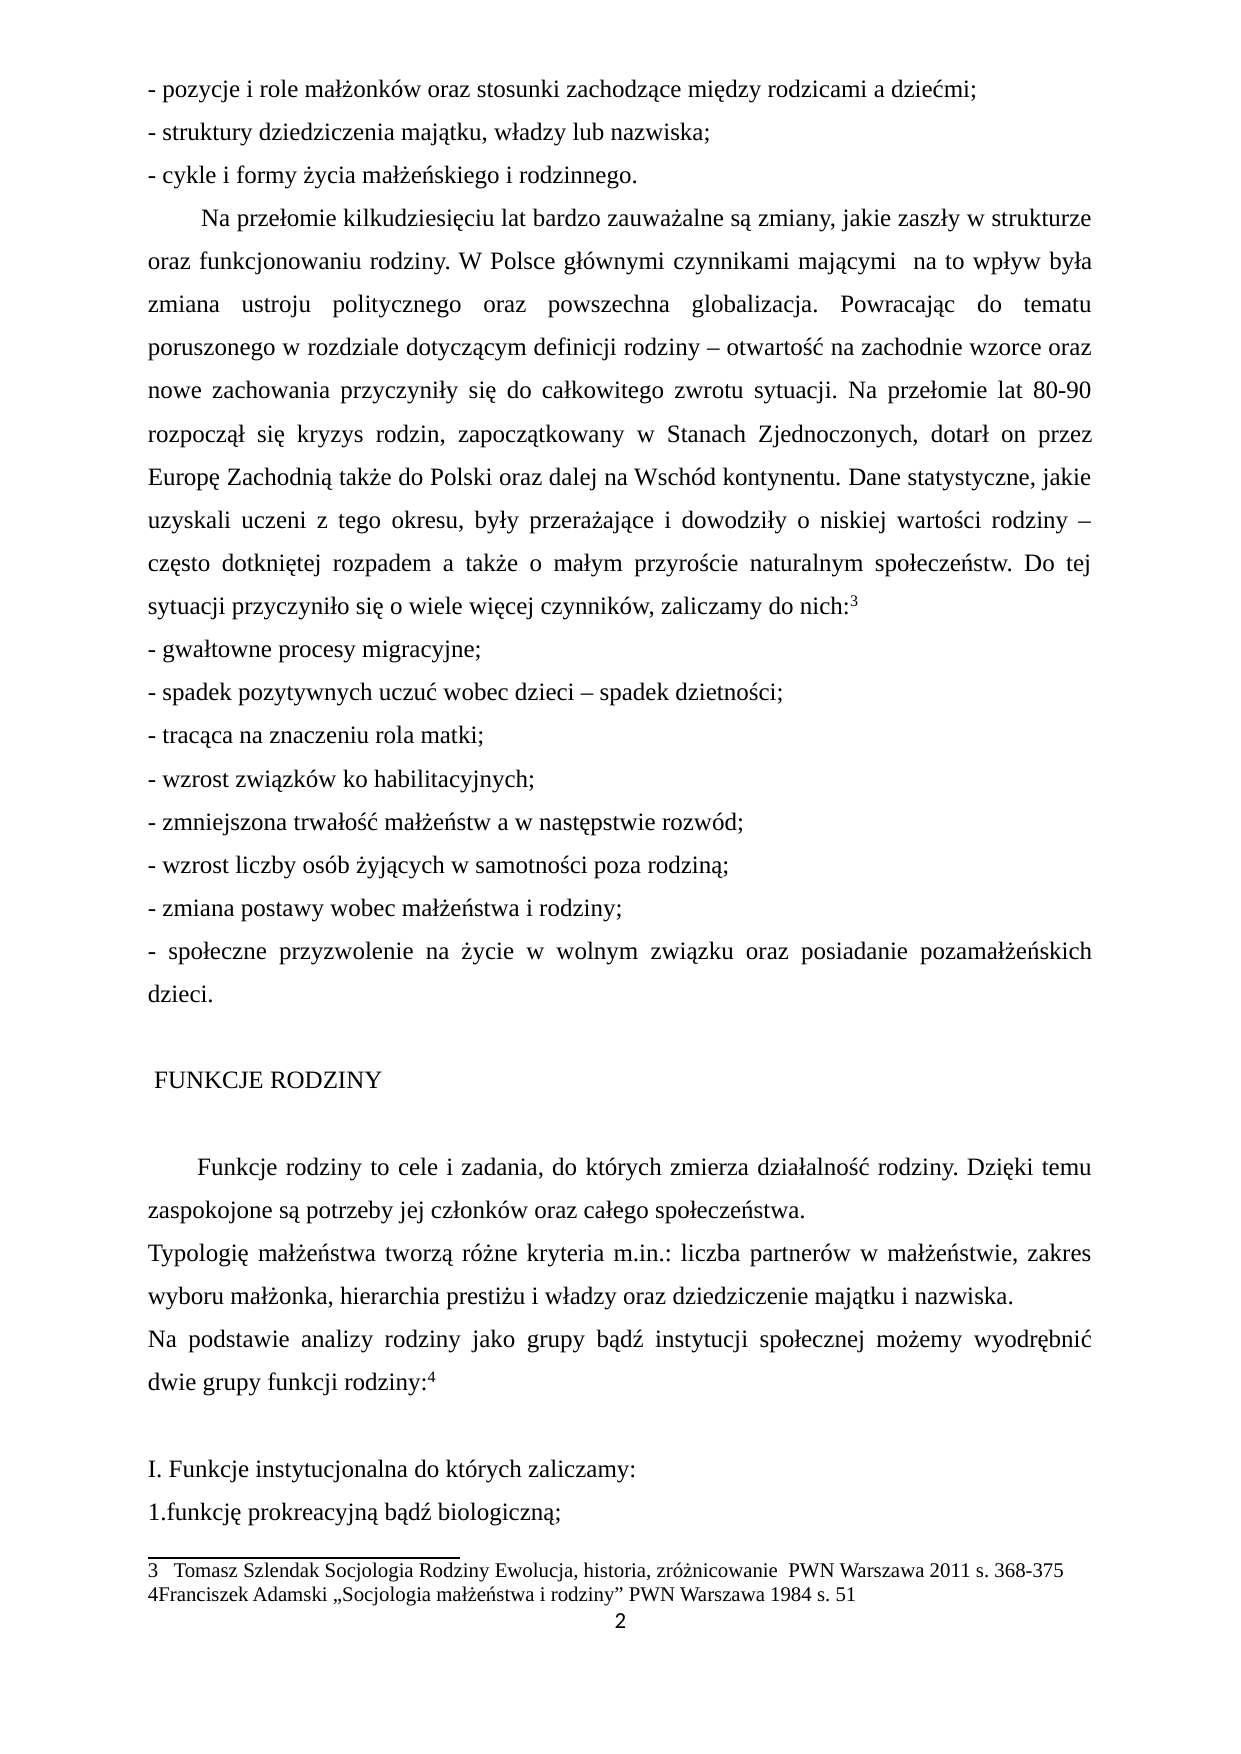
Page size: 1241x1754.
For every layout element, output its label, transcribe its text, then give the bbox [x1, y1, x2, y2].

text - wzrost związków ko habilitacyjnych; [148, 764, 1093, 792]
text - struktury dziedziczenia majątku, władzy lub nazwiska; [148, 117, 1093, 146]
text Typologię małżeństwa tworzą różne kryteria m.in.: liczba partnerów w małżeństwie, zakres wyboru małżonka, hierarchia prestiżu i władzy oraz dziedziczenie majątku i nazwiska. [148, 1238, 1093, 1310]
text - zmiana postawy wobec małżeństwa i rodziny; [148, 893, 1093, 922]
text Na podstawie analizy rodziny jako grupy bądź instytucji społecznej możemy wyodrębnić dwie grupy funkcji rodziny: [148, 1324, 1093, 1396]
text - gwałtowne procesy migracyjne; [148, 634, 1093, 663]
text - spadek pozytywnych uczuć wobec dzieci – spadek dzietności; [148, 677, 1093, 706]
text - cykle i formy życia małżeńskiego i rodzinnego. [148, 160, 1093, 189]
text Franciszek Adamski „Socjologia małżeństwa i rodziny” PWN Warszawa 1984 s. 51 [148, 1582, 1093, 1606]
text FUNKCJE RODZINY [148, 1066, 1093, 1094]
text I. Funkcje instytucjonalna do których zaliczamy: [148, 1454, 1093, 1482]
text - tracąca na znaczeniu rola matki; [148, 721, 1093, 749]
text - zmniejszona trwałość małżeństw a w następstwie rozwód; [148, 807, 1093, 836]
text Tomasz Szlendak Socjologia Rodziny Ewolucja, historia, zróżnicowanie PWN Warszawa 2011 s. 368-375 [148, 1558, 1093, 1582]
text - społeczne przyzwolenie na życie w wolnym związku oraz posiadanie pozamałżeńskich dzieci. [148, 936, 1093, 1008]
list funkcję prokreacyjną bądź biologiczną; [148, 1497, 1093, 1526]
text Na przełomie kilkudziesięciu lat bardzo zauważalne są zmiany, jakie zaszły w strukturze oraz funkcjonowaniu rodziny. W Polsce głównymi czynnikami mającymi na to wpływ była zmiana ustroju politycznego oraz powszechna globalizacja. Powracając do tematu poruszonego w rozdziale dotyczącym definicji rodziny – otwartość na zachodnie wzorce oraz nowe zachowania przyczyniły się do całkowitego zwrotu sytuacji. Na przełomie lat 80-90 rozpoczął się kryzys rodzin, zapoczątkowany w Stanach Zjednoczonych, dotarł on przez Europę Zachodnią także do Polski oraz dalej na Wschód kontynentu. Dane statystyczne, jakie uzyskali uczeni z tego okresu, były przerażające i dowodziły o niskiej wartości rodziny – często dotkniętej rozpadem a także o małym przyroście naturalnym społeczeństw. Do tej sytuacji przyczyniło się o wiele więcej czynników, zaliczamy do nich: [148, 203, 1093, 620]
text - pozycje i role małżonków oraz stosunki zachodzące między rodzicami a dziećmi; [148, 74, 1093, 102]
text Funkcje rodziny to cele i zadania, do których zmierza działalność rodziny. Dzięki temu zaspokojone są potrzeby jej członków oraz całego społeczeństwa. [148, 1152, 1093, 1224]
text - wzrost liczby osób żyjących w samotności poza rodziną; [148, 850, 1093, 879]
